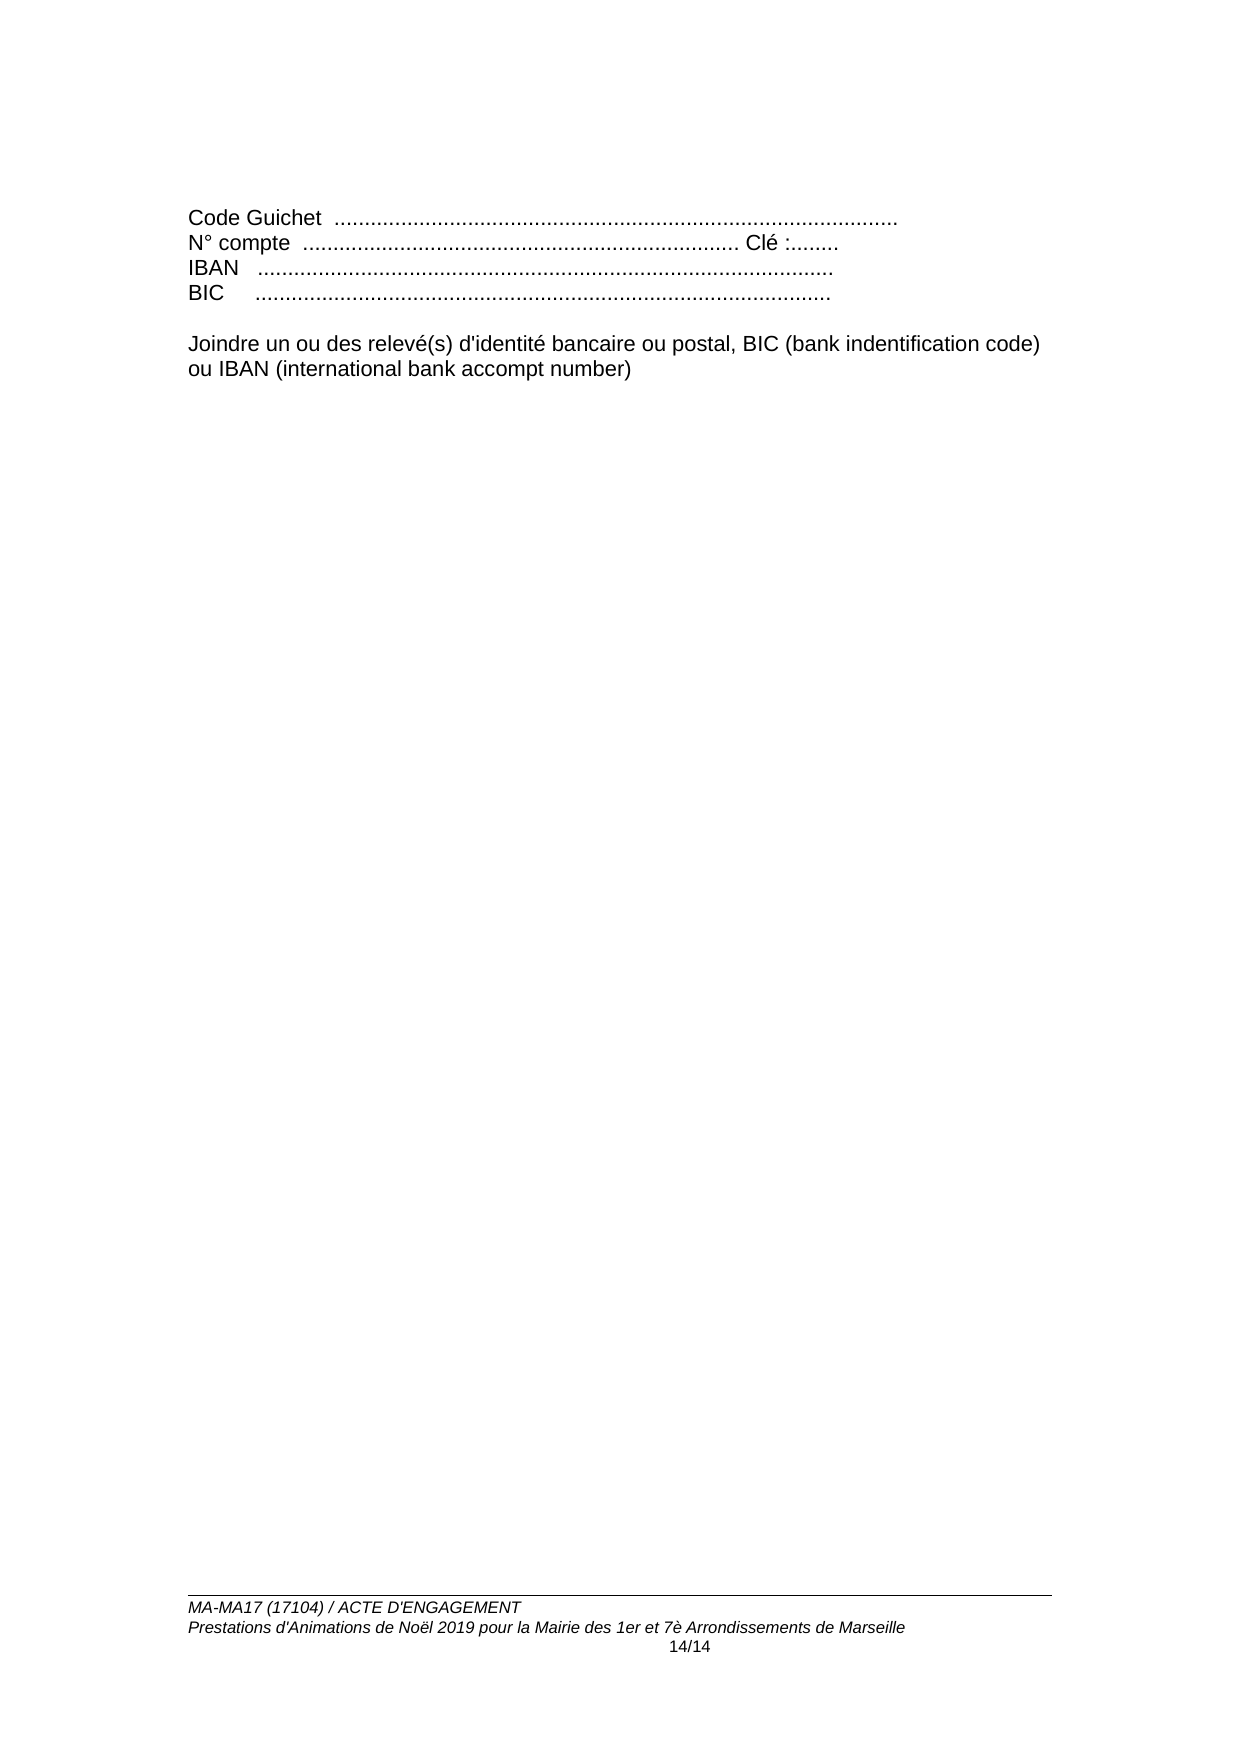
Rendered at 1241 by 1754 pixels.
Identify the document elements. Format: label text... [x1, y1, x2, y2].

text Code Guichet ............................................................................................. [188, 204, 1052, 230]
text N° compte ........................................................................ Clé :........ [188, 230, 1052, 255]
text IBAN ............................................................................................... [188, 255, 1052, 280]
text BIC ............................................................................................... [188, 280, 1052, 305]
text Joindre un ou des relevé(s) d'identité bancaire ou postal, BIC (bank indentification code) ou IBAN (international bank accompt number) [188, 331, 1052, 381]
